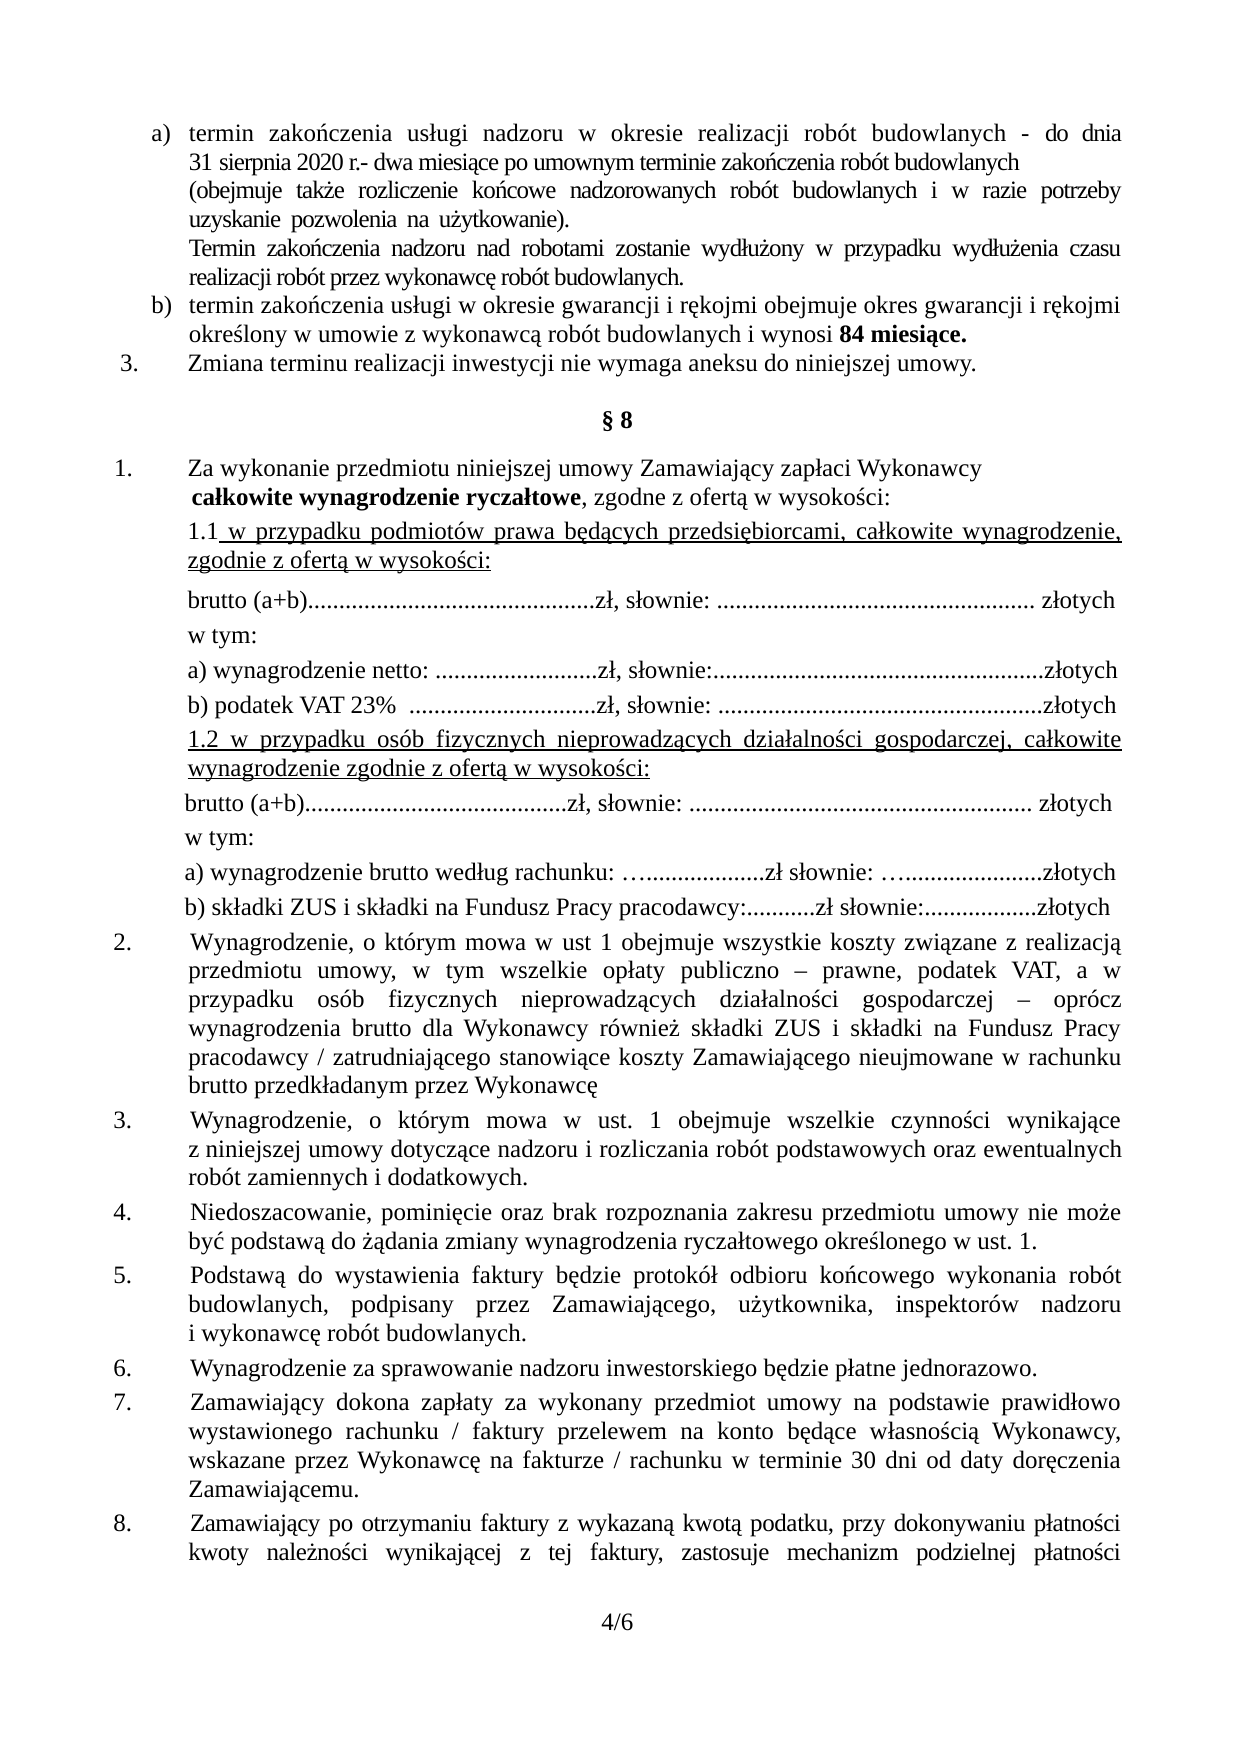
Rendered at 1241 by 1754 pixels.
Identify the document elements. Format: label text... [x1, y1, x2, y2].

list Wynagrodzenie, o którym mowa w ust 1 obejmuje wszystkie koszty związane z realizacją przedmiotu umowy, w tym wszelkie opłaty publiczno – prawne, podatek VAT, a w przypadku osób fizycznych nieprowadzących działalności gospodarczej – oprócz wynagrodzenia brutto dla Wykonawcy również składki ZUS i składki na Fundusz Pracy pracodawcy / zatrudniającego stanowiące koszty Zamawiającego nieujmowane w rachunku brutto przedkładanym przez Wykonawcę [113, 927, 1122, 1099]
list 1.2 w przypadku osób fizycznych nieprowadzących działalności gospodarczej, całkowite wynagrodzenie zgodnie z ofertą w wysokości: [150, 724, 1122, 782]
list b) podatek VAT 23% ..............................zł, słownie: ....................................................złotych [150, 690, 1122, 718]
list Wynagrodzenie za sprawowanie nadzoru inwestorskiego będzie płatne jednorazowo. [113, 1353, 1122, 1382]
list termin zakończenia usługi w okresie gwarancji i rękojmi obejmuje okres gwarancji i rękojmi określony w umowie z wykonawcą robót budowlanych i wynosi 84 miesiące. [151, 291, 1122, 348]
list brutto (a+b)..............................................zł, słownie: ................................................... złotych [150, 586, 1122, 614]
list termin zakończenia usługi nadzoru w okresie realizacji robót budowlanych - do dnia 31 sierpnia 2020 r.- dwa miesiące po umownym terminie zakończenia robót budowlanych (obejmuje także rozliczenie końcowe nadzorowanych robót budowlanych i w razie potrzeby uzyskanie pozwolenia na użytkowanie). Termin zakończenia nadzoru nad robotami zostanie wydłużony w przypadku wydłużenia czasu realizacji robót przez wykonawcę robót budowlanych. [151, 118, 1122, 291]
list w tym: [110, 822, 1122, 851]
list brutto (a+b)..........................................zł, słownie: ....................................................... złotych [110, 788, 1122, 817]
list Niedoszacowanie, pominięcie oraz brak rozpoznania zakresu przedmiotu umowy nie może być podstawą do żądania zmiany wynagrodzenia ryczałtowego określonego w ust. 1. [113, 1197, 1122, 1255]
text § 8 [112, 406, 1122, 434]
list Zmiana terminu realizacji inwestycji nie wymaga aneksu do niniejszej umowy. [114, 348, 1122, 377]
list Wynagrodzenie, o którym mowa w ust. 1 obejmuje wszelkie czynności wynikające z niniejszej umowy dotyczące nadzoru i rozliczania robót podstawowych oraz ewentualnych robót zamiennych i dodatkowych. [113, 1105, 1122, 1191]
list 1.1 w przypadku podmiotów prawa będących przedsiębiorcami, całkowite wynagrodzenie, zgodnie z ofertą w wysokości: [150, 516, 1122, 574]
list a) wynagrodzenie brutto według rachunku: …...................zł słownie: …......................złotych [110, 857, 1122, 886]
list w tym: [150, 620, 1122, 649]
list Zamawiający dokona zapłaty za wykonany przedmiot umowy na podstawie prawidłowo wystawionego rachunku / faktury przelewem na konto będące własnością Wykonawcy, wskazane przez Wykonawcę na fakturze / rachunku w terminie 30 dni od daty doręczenia Zamawiającemu. [113, 1387, 1122, 1502]
list Podstawą do wystawienia faktury będzie protokół odbioru końcowego wykonania robót budowlanych, podpisany przez Zamawiającego, użytkownika, inspektorów nadzoru i wykonawcę robót budowlanych. [113, 1261, 1122, 1347]
list a) wynagrodzenie netto: ..........................zł, słownie:.....................................................złotych [150, 655, 1122, 684]
list Zamawiający po otrzymaniu faktury z wykazaną kwotą podatku, przy dokonywaniu płatności kwoty należności wynikającej z tej faktury, zastosuje mechanizm podzielnej płatności [113, 1508, 1122, 1566]
list b) składki ZUS i składki na Fundusz Pracy pracodawcy:...........zł słownie:..................złotych [110, 892, 1122, 921]
list Za wykonanie przedmiotu niniejszej umowy Zamawiający zapłaci Wykonawcy całkowite wynagrodzenie ryczałtowe, zgodne z ofertą w wysokości: [114, 453, 1122, 510]
